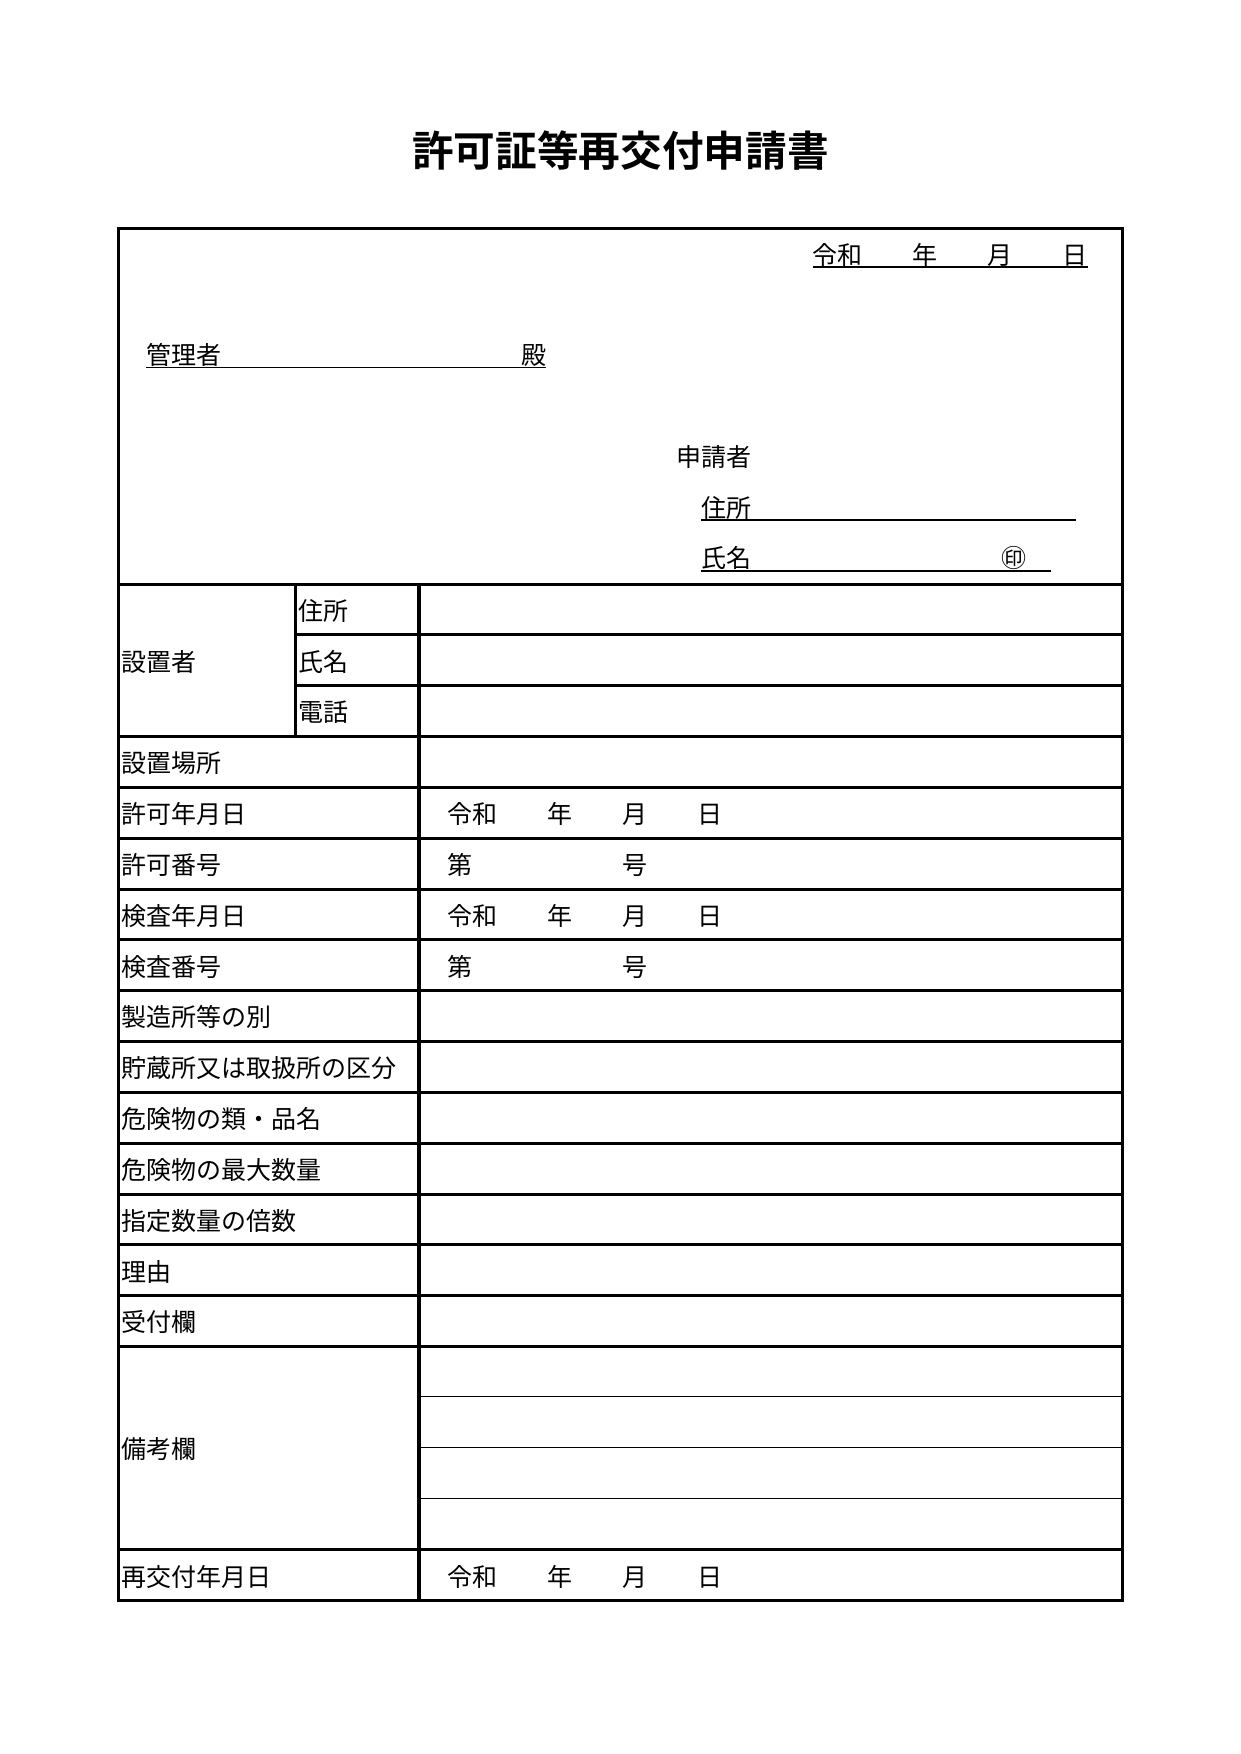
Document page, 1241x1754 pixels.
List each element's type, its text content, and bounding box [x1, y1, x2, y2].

table_cell 氏名 [297, 636, 417, 684]
table_cell 住所 [297, 586, 417, 633]
table_cell 住所 [673, 481, 1121, 532]
table_cell [120, 278, 673, 328]
table_cell 貯蔵所又は取扱所の区分 [120, 1043, 417, 1091]
table_cell [421, 738, 1121, 786]
table_cell 第 号 [421, 941, 1121, 989]
table_cell [421, 636, 1121, 684]
table_cell 理由 [120, 1246, 417, 1294]
table_cell 第 号 [421, 840, 1121, 887]
table_cell [421, 1448, 1121, 1497]
table_cell [421, 1499, 1121, 1548]
table_cell 許可年月日 [120, 789, 417, 837]
table_cell 令和 年 月 日 [421, 891, 1121, 938]
table_cell [673, 379, 1121, 430]
table_cell 設置場所 [120, 738, 417, 786]
table_cell [421, 1145, 1121, 1192]
table_cell [120, 379, 673, 430]
table_cell 危険物の最大数量 [120, 1145, 417, 1192]
table_cell [421, 1094, 1121, 1142]
table_cell 検査年月日 [120, 891, 417, 938]
table_cell 管理者 殿 [120, 328, 673, 379]
table_cell [421, 1348, 1121, 1396]
table_cell [120, 430, 673, 481]
table_header [120, 230, 809, 277]
table_cell 令和 年 月 日 [421, 1551, 1121, 1599]
table_cell [421, 1043, 1121, 1091]
table_header 令和 年 月 日 [810, 230, 1121, 277]
table_cell 検査番号 [120, 941, 417, 989]
table_cell 備考欄 [120, 1348, 417, 1548]
table_cell [421, 1297, 1121, 1345]
table_cell [421, 1397, 1121, 1447]
table_cell 再交付年月日 [120, 1551, 417, 1599]
table_cell 指定数量の倍数 [120, 1196, 417, 1243]
table_cell [421, 1196, 1121, 1243]
table_cell 許可番号 [120, 840, 417, 887]
table_cell [421, 586, 1121, 633]
table_cell [421, 1246, 1121, 1294]
table_cell 電話 [297, 687, 417, 735]
table_cell [120, 481, 673, 532]
table_cell [421, 687, 1121, 735]
table_cell 氏名 ㊞ [673, 532, 1121, 582]
table_cell [673, 328, 1121, 379]
table_cell 申請者 [673, 430, 1121, 481]
text 許可証等再交付申請書 [118, 118, 1122, 178]
table_cell 令和 年 月 日 [421, 789, 1121, 837]
table_cell 設置者 [120, 586, 294, 735]
table_cell [421, 992, 1121, 1040]
table_cell 製造所等の別 [120, 992, 417, 1040]
table_cell 受付欄 [120, 1297, 417, 1345]
table_cell 危険物の類・品名 [120, 1094, 417, 1142]
table_cell [120, 532, 673, 582]
table_cell [673, 278, 1121, 328]
